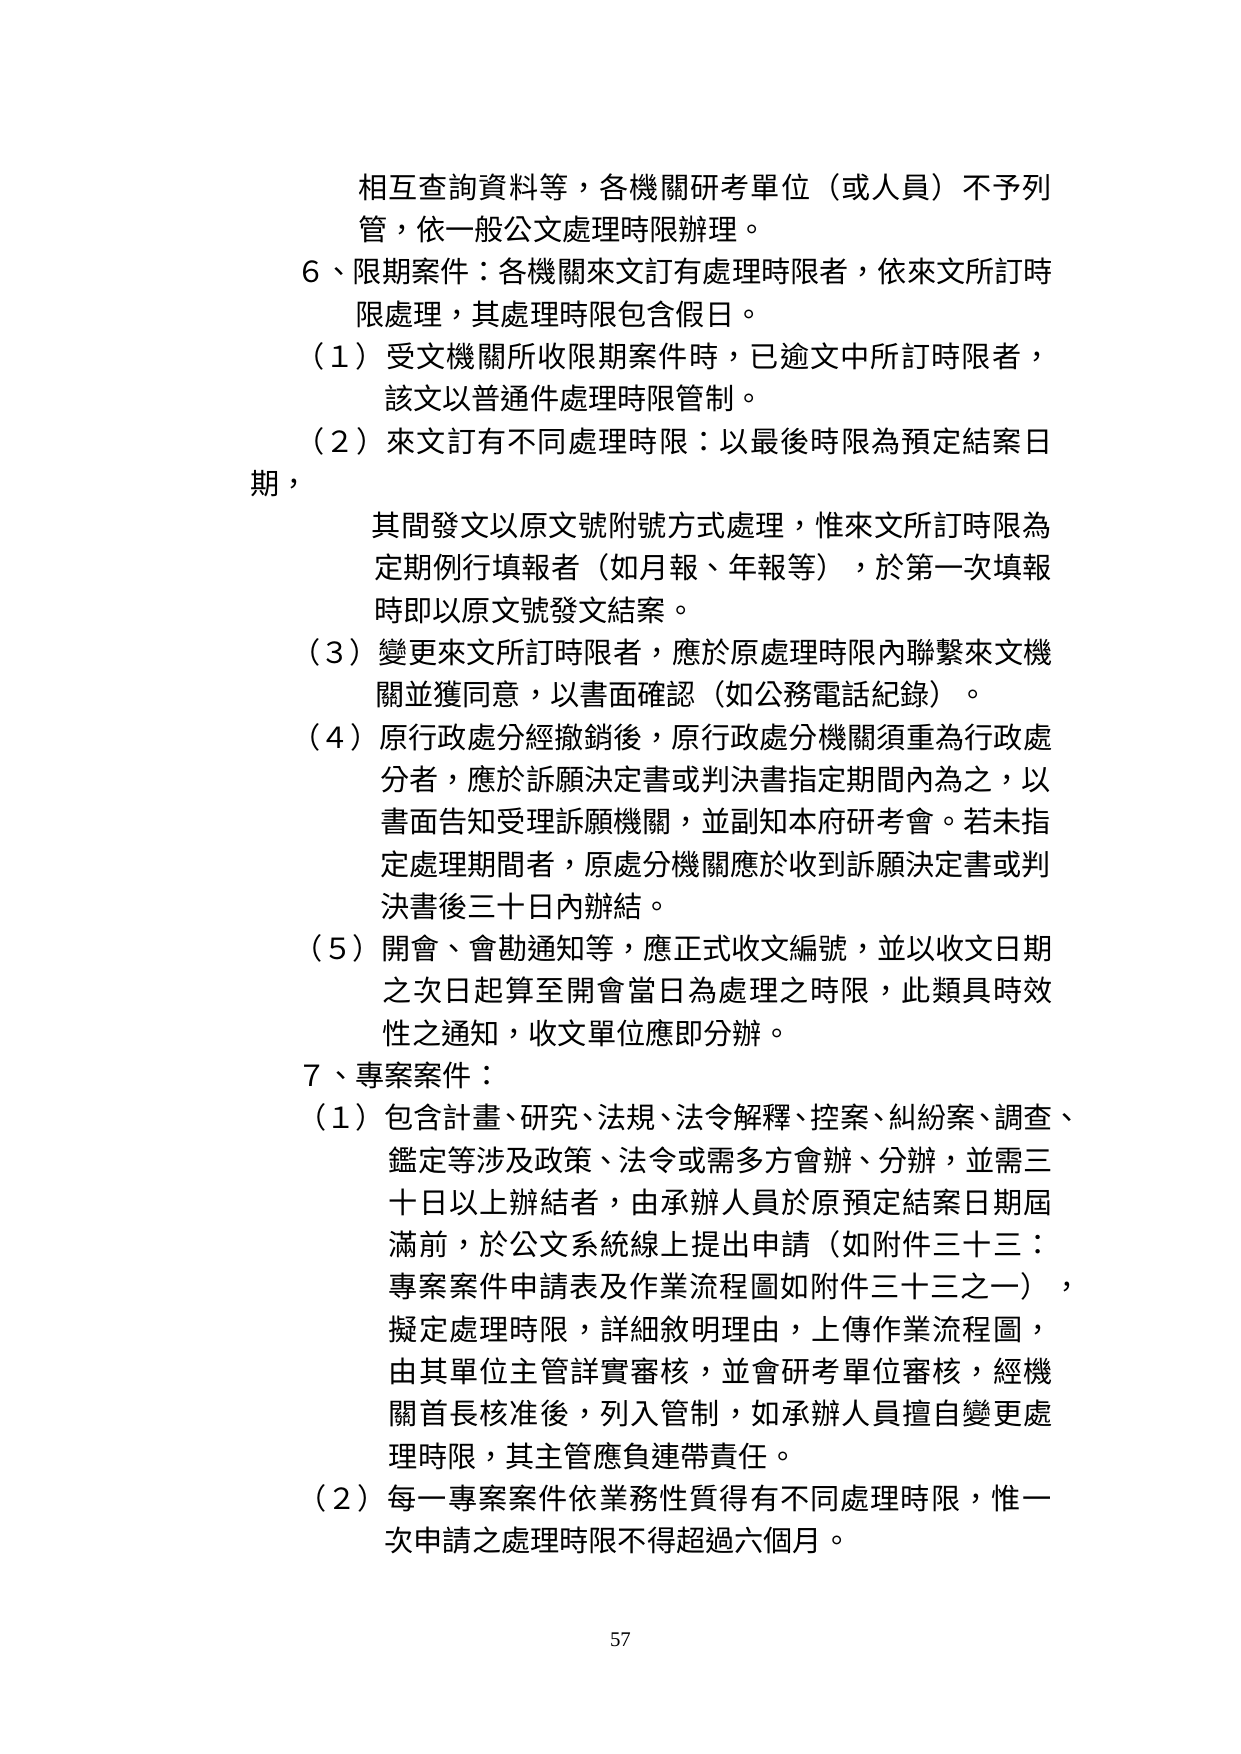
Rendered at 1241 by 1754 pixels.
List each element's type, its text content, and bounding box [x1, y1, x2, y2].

text ７、專案案件： [187, 1053, 1053, 1095]
text （２）來文訂有不同處理時限：以最後時限為預定結案日期， [250, 418, 1053, 503]
text 相互查詢資料等，各機關研考單位（或人員）不予列管，依一般公文處理時限辦理。 [301, 164, 1053, 249]
text （２）每一專案案件依業務性質得有不同處理時限，惟一次申請之處理時限不得超過六個月。 [297, 1476, 1053, 1560]
text （５）開會、會勘通知等，應正式收文編號，並以收文日期之次日起算至開會當日為處理之時限，此類具時效性之通知，收文單位應即分辦。 [294, 926, 1053, 1053]
text （３）變更來文所訂時限者，應於原處理時限內聯繫來文機關並獲同意，以書面確認（如公務電話紀錄）。 [291, 630, 1053, 714]
text （４）原行政處分經撤銷後，原行政處分機關須重為行政處分者，應於訴願決定書或判決書指定期間內為之，以書面告知受理訴願機關，並副知本府研考會。若未指定處理期間者，原處分機關應於收到訴願決定書或判決書後三十日內辦結。 [291, 714, 1053, 926]
text （１）受文機關所收限期案件時，已逾文中所訂時限者，該文以普通件處理時限管制。 [295, 334, 1053, 418]
text ６、限期案件：各機關來文訂有處理時限者，依來文所訂時限處理，其處理時限包含假日。 [296, 249, 1053, 334]
text （１）包含計畫、研究、法規、法令解釋、控案、糾紛案、調查、鑑定等涉及政策、法令或需多方會辦、分辦，並需三十日以上辦結者，由承辦人員於原預定結案日期屆滿前，於公文系統線上提出申請（如附件三十三：專案案件申請表及作業流程圖如附件三十三之一），擬定處理時限，詳細敘明理由，上傳作業流程圖，由其單位主管詳實審核，並會研考單位審核，經機關首長核准後，列入管制，如承辦人員擅自變更處理時限，其主管應負連帶責任。 [297, 1095, 1053, 1476]
text 其間發文以原文號附號方式處理，惟來文所訂時限為定期例行填報者（如月報、年報等），於第一次填報時即以原文號發文結案。 [371, 503, 1053, 630]
